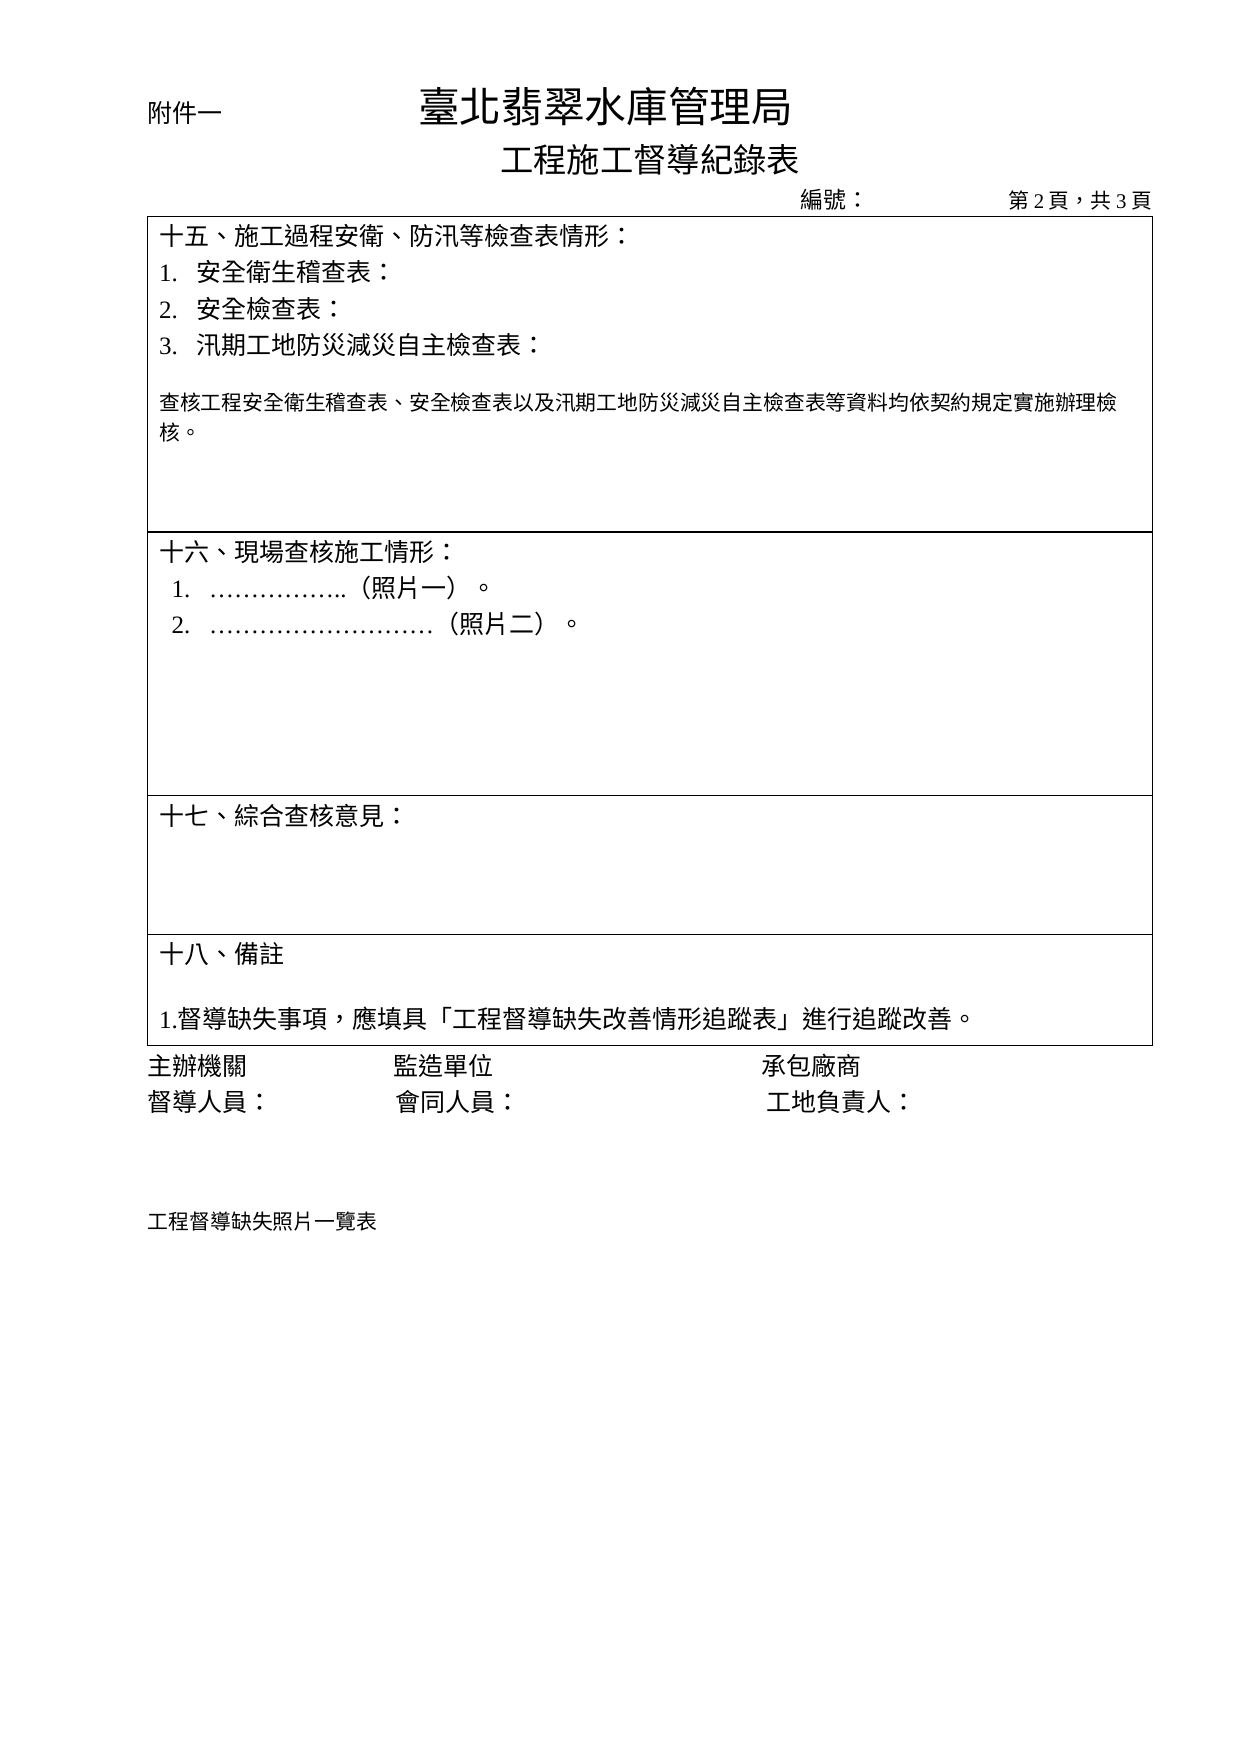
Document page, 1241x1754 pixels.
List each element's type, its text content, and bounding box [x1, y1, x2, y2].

table_header [671, 1235, 1144, 1578]
table_cell 十七、綜合查核意見： [148, 796, 1152, 934]
text 工程督導缺失照片一覽表 [148, 1205, 1152, 1235]
table_header [642, 1235, 671, 1578]
table_cell 十六、現場查核施工情形： ……………..（照片一）。 ………………………（照片二）。 [148, 533, 1152, 795]
text 督導人員： 會同人員： 工地負責人： [148, 1082, 1152, 1119]
table_cell 十五、施工過程安衛、防汛等檢查表情形： 安全衛生稽查表： 安全檢查表： 汛期工地防災減災自主檢查表： 查核工程安全衛生稽查表、安全檢查表以及汛期工地防災減災自主檢查表等資料均依契約規定實施辦理檢核。 [148, 217, 1152, 531]
table_header [169, 1235, 642, 1578]
text 主辦機關 監造單位 承包廠商 [148, 1046, 1152, 1082]
table_cell 十八、備註 1.督導缺失事項，應填具「工程督導缺失改善情形追蹤表」進行追蹤改善。 [148, 935, 1152, 1045]
